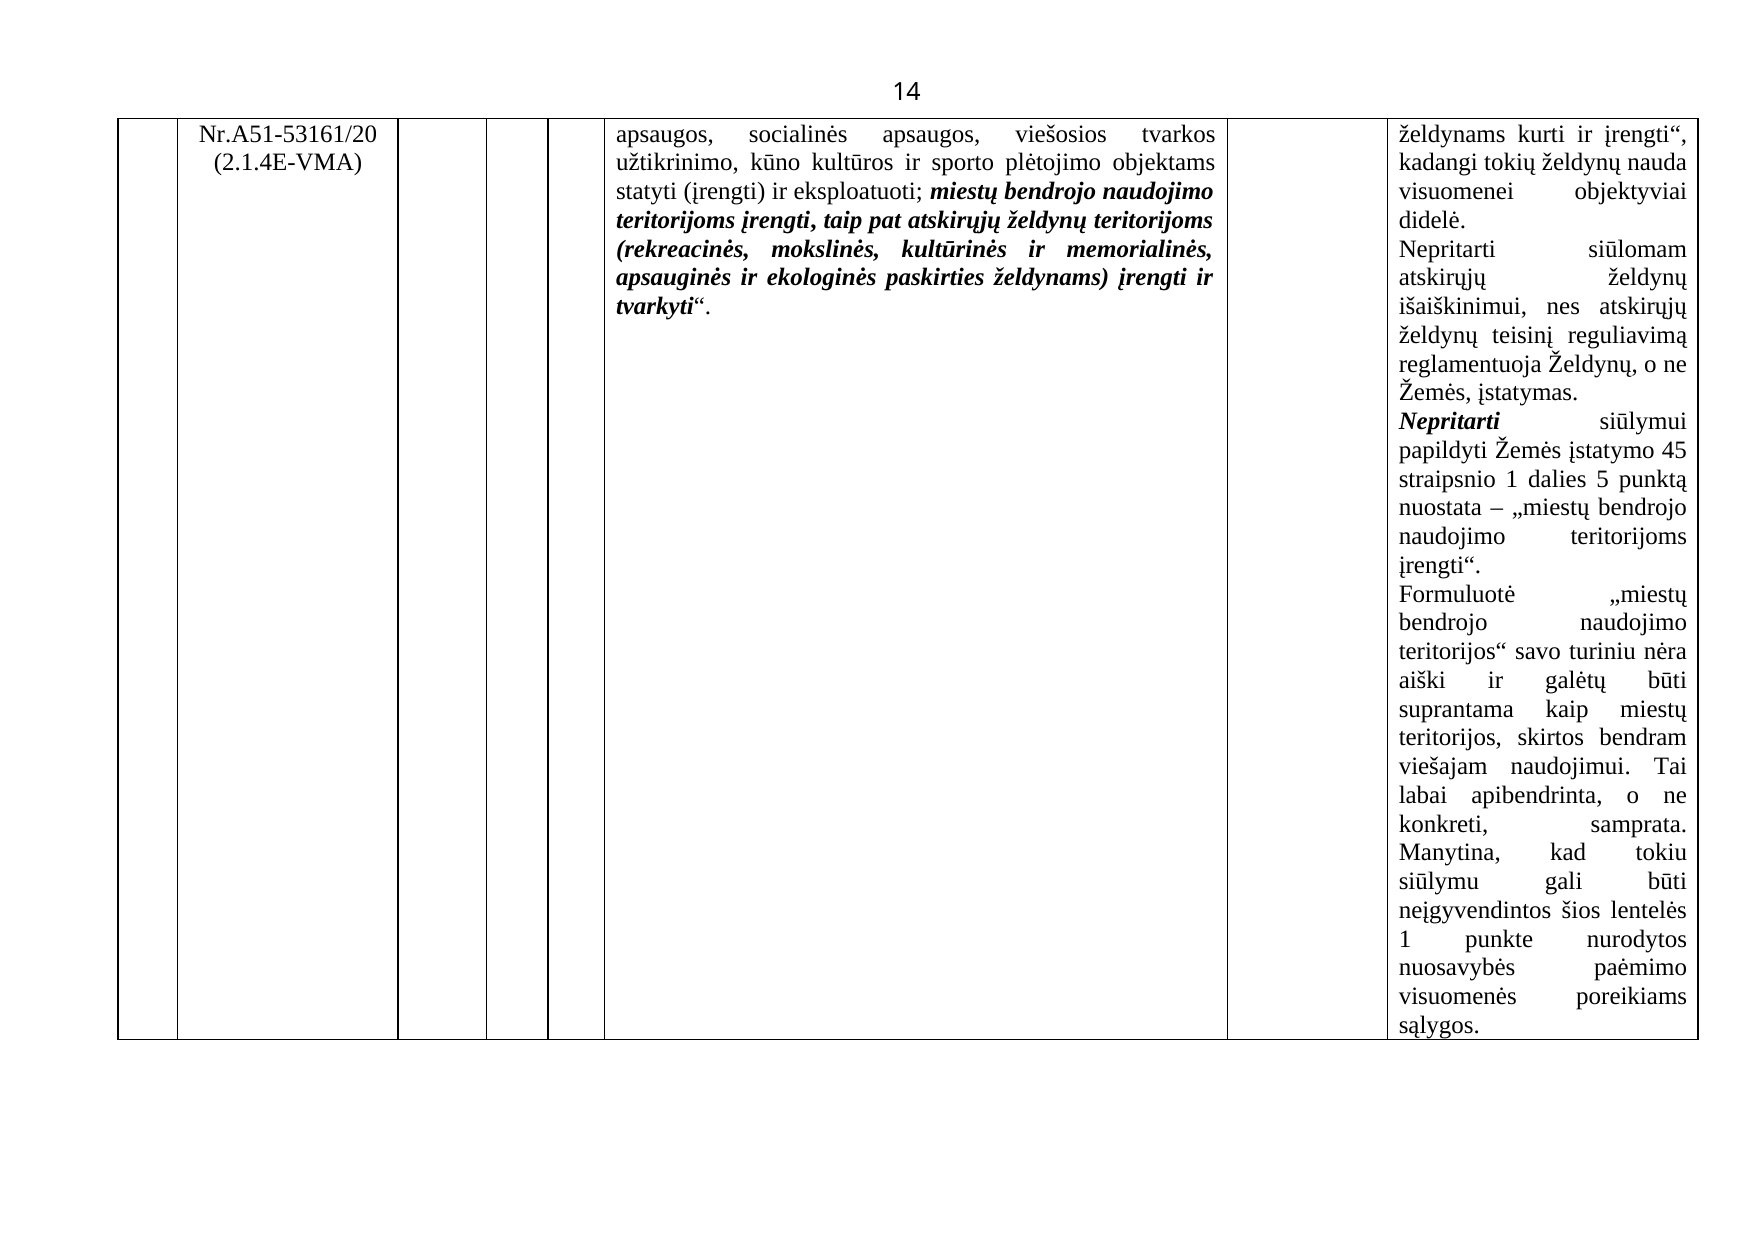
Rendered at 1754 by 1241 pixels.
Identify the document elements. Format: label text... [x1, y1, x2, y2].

table_cell [399, 119, 486, 1039]
table_cell apsaugos, socialinės apsaugos, viešosios tvarkos užtikrinimo, kūno kultūros ir sporto plėtojimo objektams statyti (įrengti) ir eksploatuoti; miestų bendrojo naudojimo teritorijoms įrengti, taip pat atskirųjų želdynų teritorijoms (rekreacinės, mokslinės, kultūrinės ir memorialinės, apsauginės ir ekologinės paskirties želdynams) įrengti ir tvarkyti“. [605, 119, 1227, 1039]
table_cell [1228, 119, 1387, 1039]
table_cell [549, 119, 604, 1039]
table_cell želdynams kurti ir įrengti“, kadangi tokių želdynų nauda visuomenei objektyviai didelė. Nepritarti siūlomam atskirųjų želdynų išaiškinimui, nes atskirųjų želdynų teisinį reguliavimą reglamentuoja Želdynų, o ne Žemės, įstatymas. Nepritarti siūlymui papildyti Žemės įstatymo 45 straipsnio 1 dalies 5 punktą nuostata – „miestų bendrojo naudojimo teritorijoms įrengti“. Formuluotė „miestų bendrojo naudojimo teritorijos“ savo turiniu nėra aiški ir galėtų būti suprantama kaip miestų teritorijos, skirtos bendram viešajam naudojimui. Tai labai apibendrinta, o ne konkreti, samprata. Manytina, kad tokiu siūlymu gali būti neįgyvendintos šios lentelės 1 punkte nurodytos nuosavybės paėmimo visuomenės poreikiams sąlygos. [1388, 119, 1697, 1039]
table_cell Nr.A51-53161/20 (2.1.4E-VMA) [178, 119, 397, 1039]
table_cell [119, 119, 177, 1039]
table_cell [487, 119, 547, 1039]
